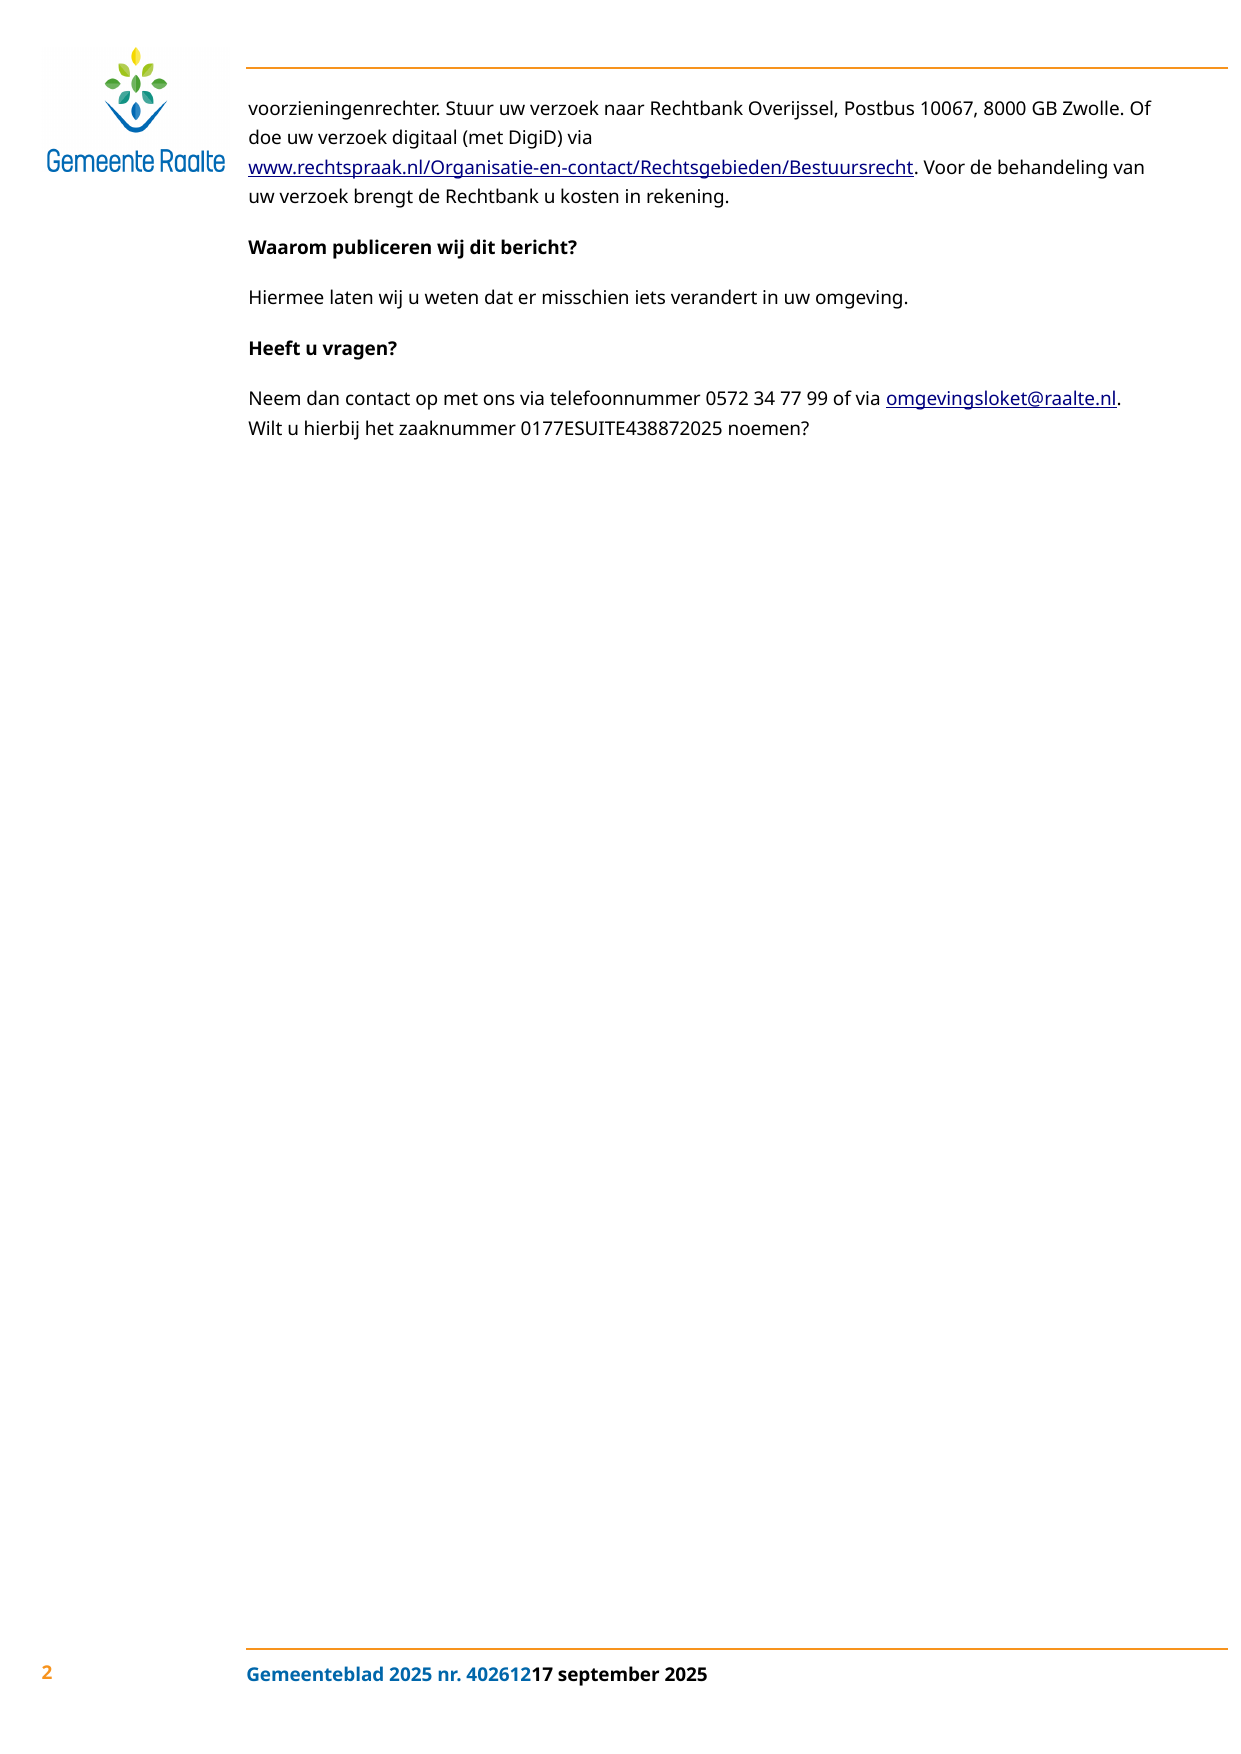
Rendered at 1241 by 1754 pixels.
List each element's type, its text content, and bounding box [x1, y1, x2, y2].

text Neem dan contact op met ons via telefoonnummer 0572 34 77 99 of via omgevingsloket@raalte.nl. Wilt u hierbij het zaaknummer 0177ESUITE438872025 noemen? [248, 385, 1152, 441]
text Hiermee laten wij u weten dat er misschien iets verandert in uw omgeving. [248, 284, 1152, 310]
text Heeft u vragen? [248, 335, 1152, 361]
text Waarom publiceren wij dit bericht? [248, 234, 1152, 260]
text voorzieningenrechter. Stuur uw verzoek naar Rechtbank Overijssel, Postbus 10067, 8000 GB Zwolle. Of doe uw verzoek digitaal (met DigiD) via www.rechtspraak.nl/Organisatie-en-contact/Rechtsgebieden/Bestuursrecht. Voor de behandeling van uw verzoek brengt de Rechtbank u kosten in rekening. [248, 95, 1152, 209]
picture [41, 47, 231, 172]
